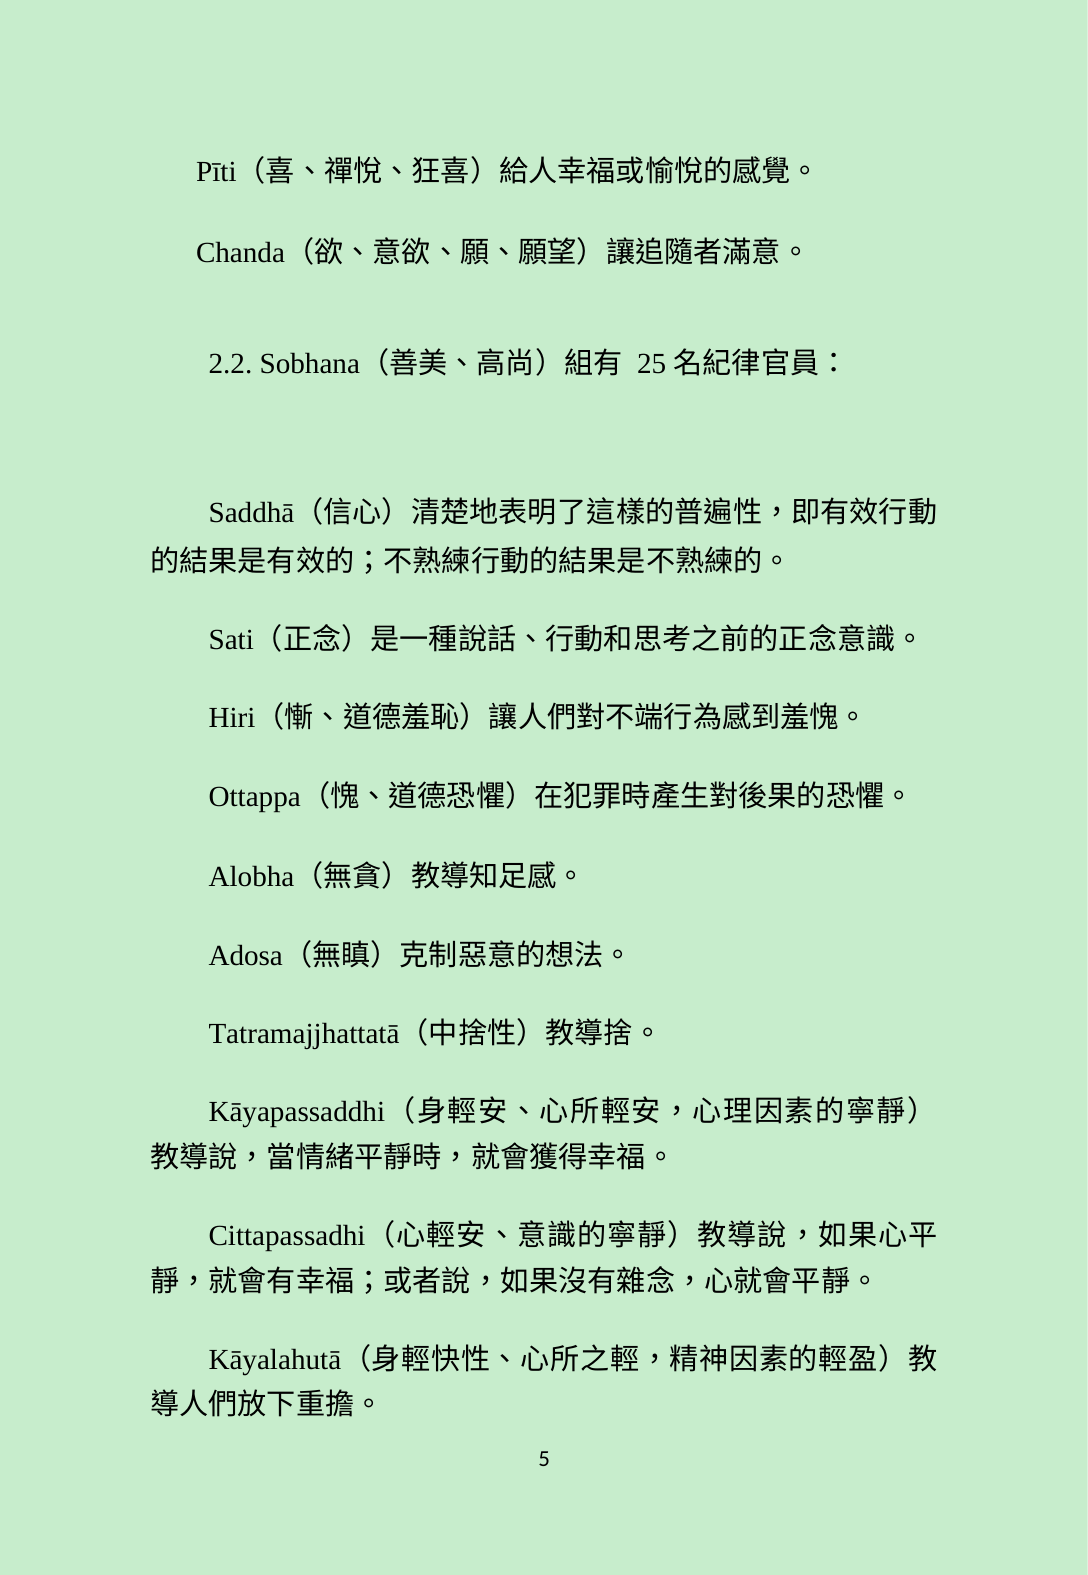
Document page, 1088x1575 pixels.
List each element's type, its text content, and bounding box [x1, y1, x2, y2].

text Chanda（欲、意欲、願、願望）讓追隨者滿意。 [150, 228, 938, 303]
text Pīti（喜、禪悅、狂喜）給人幸福或愉悅的感覺。 [150, 150, 938, 190]
text Sati（正念）是一種說話、行動和思考之前的正念意識。 [150, 619, 938, 658]
text Tatramajjhattatā（中捨性）教導捨。 [150, 1012, 938, 1052]
text Ottappa（愧、道德恐懼）在犯罪時產生對後果的恐懼。 [150, 775, 938, 814]
text Kāyapassaddhi（身輕安、心所輕安，心理因素的寧靜）教導說，當情緒平靜時，就會獲得幸福。 [150, 1091, 938, 1176]
text Adosa（無瞋）克制惡意的想法。 [150, 934, 938, 974]
text 2.2. Sobhana（善美、高尚）組有 25 名紀律官員： [150, 339, 938, 382]
text Kāyalahutā（身輕快性、心所之輕，精神因素的輕盈）教導人們放下重擔。 [150, 1338, 938, 1423]
text Alobha（無貪）教導知足感。 [150, 853, 938, 895]
text Saddhā（信心）清楚地表明了這樣的普遍性，即有效行動的結果是有效的；不熟練行動的結果是不熟練的。 [150, 491, 938, 580]
text Cittapassadhi（心輕安、意識的寧靜）教導說，如果心平靜，就會有幸福；或者說，如果沒有雜念，心就會平靜。 [150, 1214, 938, 1299]
text Hiri（慚、道德羞恥）讓人們對不端行為感到羞愧。 [150, 697, 938, 736]
